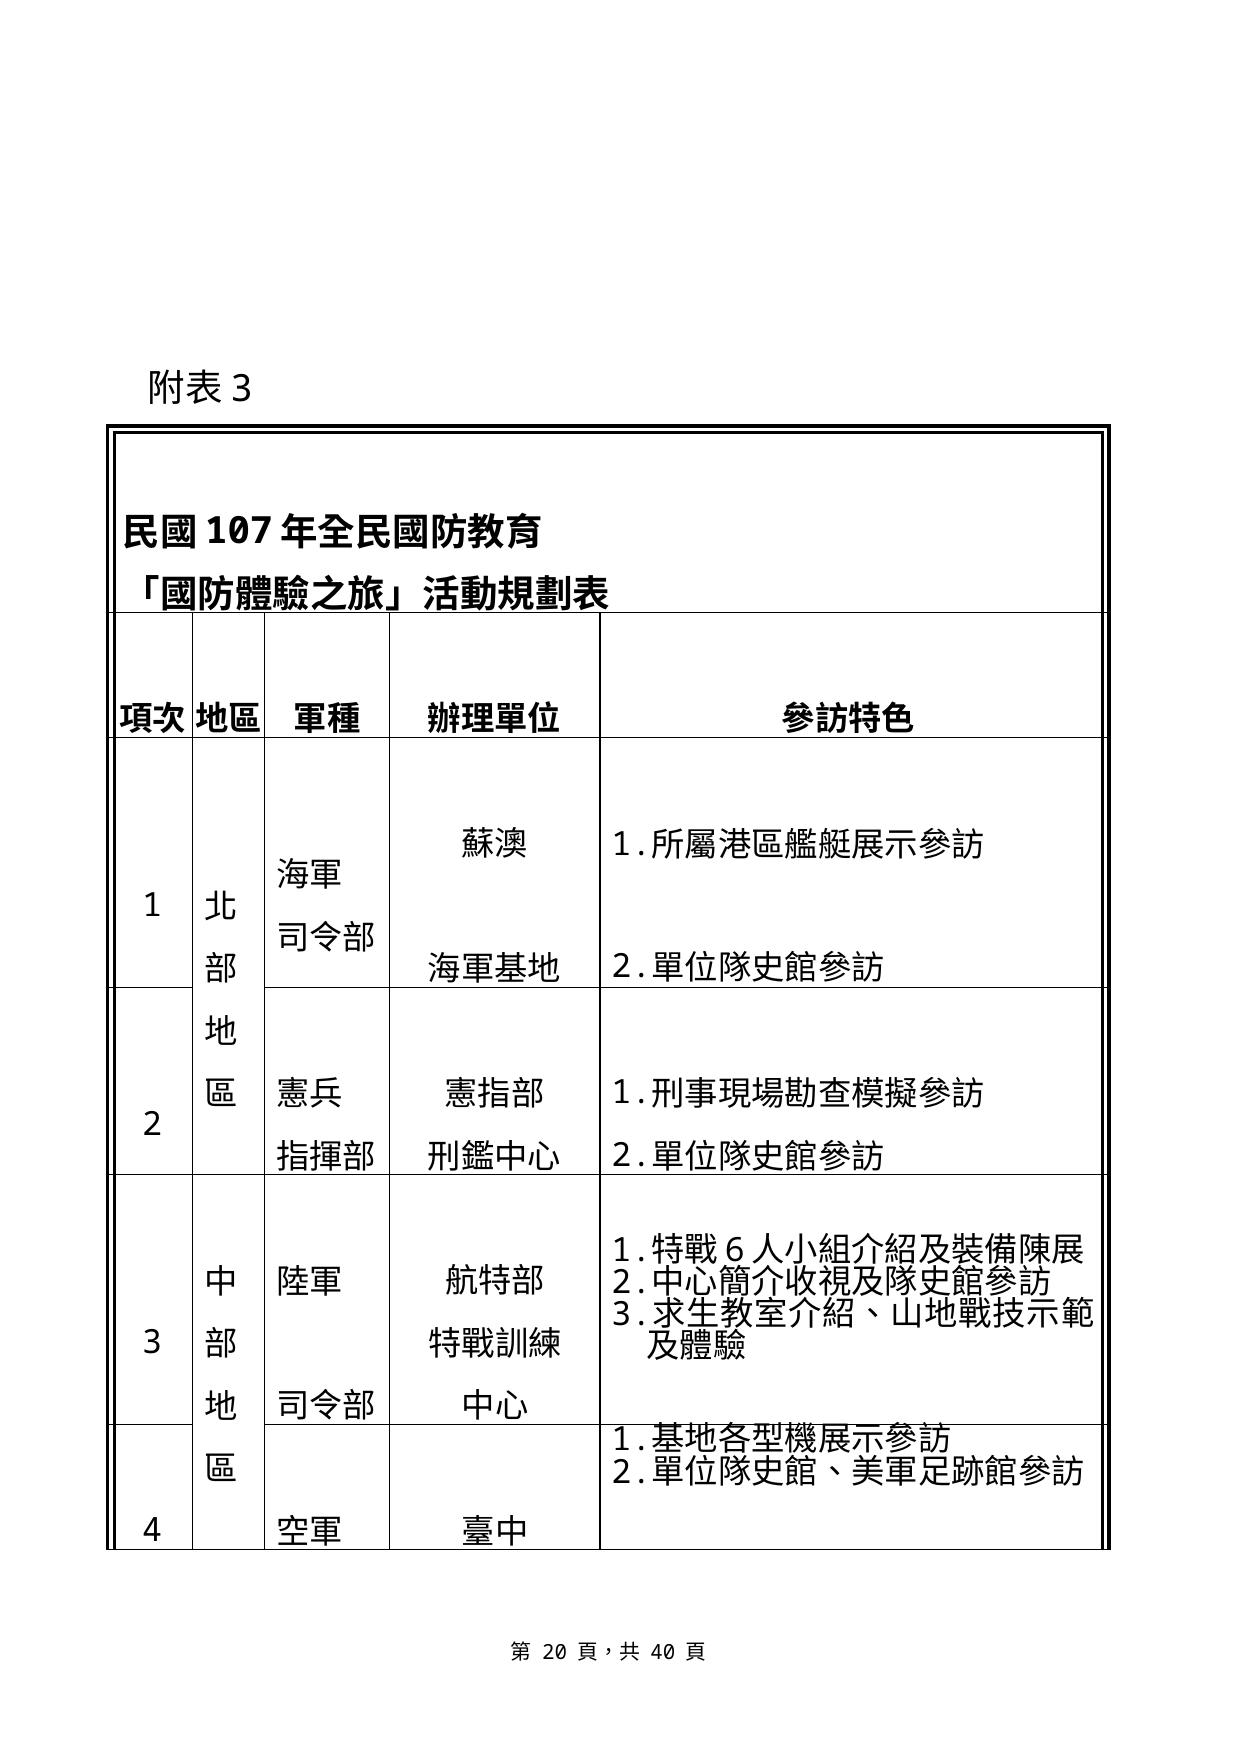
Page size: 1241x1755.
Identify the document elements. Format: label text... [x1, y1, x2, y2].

table_cell 地區 [193, 613, 264, 737]
table_cell 參訪特色 [601, 613, 1101, 737]
table_cell 1.基地各型機展示參訪 2.單位隊史館、美軍足跡館參訪 [601, 1425, 1101, 1549]
table_cell 航特部 特戰訓練 中心 [390, 1175, 599, 1424]
table_cell 臺中 [390, 1425, 599, 1549]
table_cell 空軍 [265, 1425, 389, 1549]
table_cell 憲指部 刑鑑中心 [390, 988, 599, 1174]
table_cell 3 [116, 1175, 192, 1424]
table_cell 1.刑事現場勘查模擬參訪 2.單位隊史館參訪 [601, 988, 1101, 1174]
table_cell 2 [116, 988, 192, 1174]
table_cell 1.特戰6人小組介紹及裝備陳展 2.中心簡介收視及隊史館參訪 3.求生教室介紹、山地戰技示範及體驗 [601, 1175, 1101, 1424]
table_cell 4 [116, 1425, 192, 1549]
table_cell 海軍 司令部 [265, 738, 389, 987]
table_cell 中部 地區 [193, 1175, 264, 1549]
table_cell 軍種 [265, 613, 389, 737]
table_header 民國107年全民國防教育 「國防體驗之旅」活動規劃表 [111, 428, 1106, 612]
table_cell 1 [116, 738, 192, 987]
table_cell 辦理單位 [390, 613, 599, 737]
text 附表3 [148, 362, 1057, 412]
table_cell 項次 [116, 613, 192, 737]
table_cell 蘇澳 海軍基地 [390, 738, 599, 987]
table_cell 憲兵 指揮部 [265, 988, 389, 1174]
table_cell 1.所屬港區艦艇展示參訪 2.單位隊史館參訪 [601, 738, 1101, 987]
table_cell 北部 地區 [193, 738, 264, 1174]
table_cell 陸軍 司令部 [265, 1175, 389, 1424]
